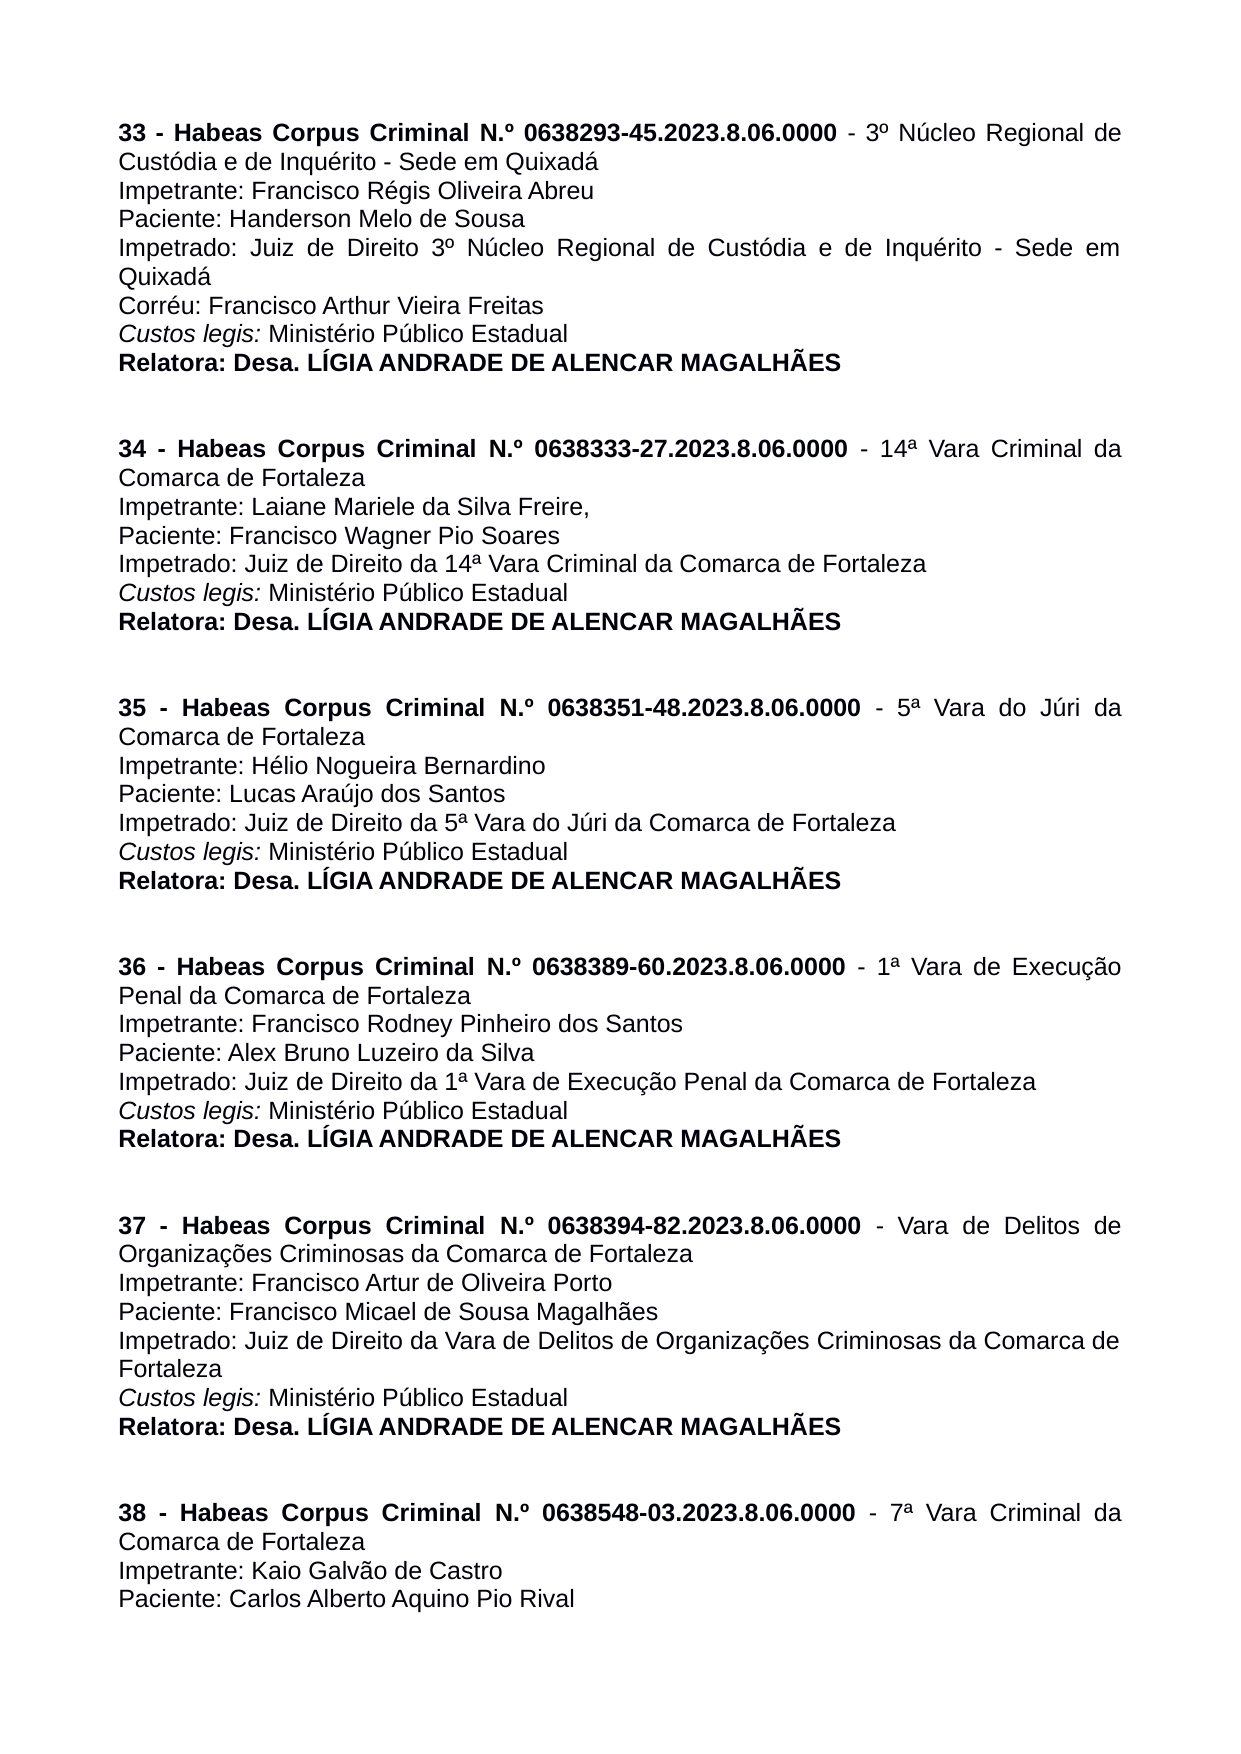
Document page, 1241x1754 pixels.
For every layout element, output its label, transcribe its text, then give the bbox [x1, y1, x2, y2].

text Corréu: Francisco Arthur Vieira Freitas [118, 291, 1122, 319]
text Paciente: Alex Bruno Luzeiro da Silva [118, 1038, 1122, 1067]
text Impetrado: Juiz de Direito da 1ª Vara de Execução Penal da Comarca de Fortaleza [118, 1067, 1122, 1096]
text Paciente: Lucas Araújo dos Santos [118, 779, 1122, 808]
text Impetrante: Francisco Régis Oliveira Abreu [118, 176, 1122, 204]
text Relatora: Desa. LÍGIA ANDRADE DE ALENCAR MAGALHÃES [118, 866, 1122, 894]
text Custos legis: Ministério Público Estadual [118, 578, 1122, 607]
text 37 - Habeas Corpus Criminal N.º 0638394-82.2023.8.06.0000 - Vara de Delitos de Organizações Criminosas da Comarca de Fortaleza [118, 1211, 1122, 1268]
text Impetrante: Hélio Nogueira Bernardino [118, 751, 1122, 779]
text Impetrado: Juiz de Direito da Vara de Delitos de Organizações Criminosas da Comarca de Fortaleza [118, 1326, 1122, 1383]
text Relatora: Desa. LÍGIA ANDRADE DE ALENCAR MAGALHÃES [118, 348, 1122, 377]
text 36 - Habeas Corpus Criminal N.º 0638389-60.2023.8.06.0000 - 1ª Vara de Execução Penal da Comarca de Fortaleza [118, 952, 1122, 1009]
text Impetrante: Kaio Galvão de Castro [118, 1556, 1122, 1584]
text 35 - Habeas Corpus Criminal N.º 0638351-48.2023.8.06.0000 - 5ª Vara do Júri da Comarca de Fortaleza [118, 693, 1122, 751]
text Paciente: Francisco Wagner Pio Soares [118, 521, 1122, 549]
text Paciente: Handerson Melo de Sousa [118, 204, 1122, 233]
text Custos legis: Ministério Público Estadual [118, 1383, 1122, 1412]
text Custos legis: Ministério Público Estadual [118, 837, 1122, 866]
text 38 - Habeas Corpus Criminal N.º 0638548-03.2023.8.06.0000 - 7ª Vara Criminal da Comarca de Fortaleza [118, 1498, 1122, 1556]
text Custos legis: Ministério Público Estadual [118, 1096, 1122, 1124]
text Impetrado: Juiz de Direito da 5ª Vara do Júri da Comarca de Fortaleza [118, 808, 1122, 837]
text 33 - Habeas Corpus Criminal N.º 0638293-45.2023.8.06.0000 - 3º Núcleo Regional de Custódia e de Inquérito - Sede em Quixadá [118, 118, 1122, 176]
text Impetrante: Laiane Mariele da Silva Freire, [118, 492, 1122, 521]
text Paciente: Francisco Micael de Sousa Magalhães [118, 1297, 1122, 1326]
text Relatora: Desa. LÍGIA ANDRADE DE ALENCAR MAGALHÃES [118, 1412, 1122, 1441]
text Impetrante: Francisco Rodney Pinheiro dos Santos [118, 1009, 1122, 1038]
text Relatora: Desa. LÍGIA ANDRADE DE ALENCAR MAGALHÃES [118, 1124, 1122, 1153]
text Paciente: Carlos Alberto Aquino Pio Rival [118, 1584, 1122, 1613]
text Custos legis: Ministério Público Estadual [118, 319, 1122, 348]
text Impetrante: Francisco Artur de Oliveira Porto [118, 1268, 1122, 1297]
text 34 - Habeas Corpus Criminal N.º 0638333-27.2023.8.06.0000 - 14ª Vara Criminal da Comarca de Fortaleza [118, 434, 1122, 492]
text Relatora: Desa. LÍGIA ANDRADE DE ALENCAR MAGALHÃES [118, 607, 1122, 636]
text Impetrado: Juiz de Direito 3º Núcleo Regional de Custódia e de Inquérito - Sede em Quixadá [118, 233, 1122, 291]
text Impetrado: Juiz de Direito da 14ª Vara Criminal da Comarca de Fortaleza [118, 549, 1122, 578]
